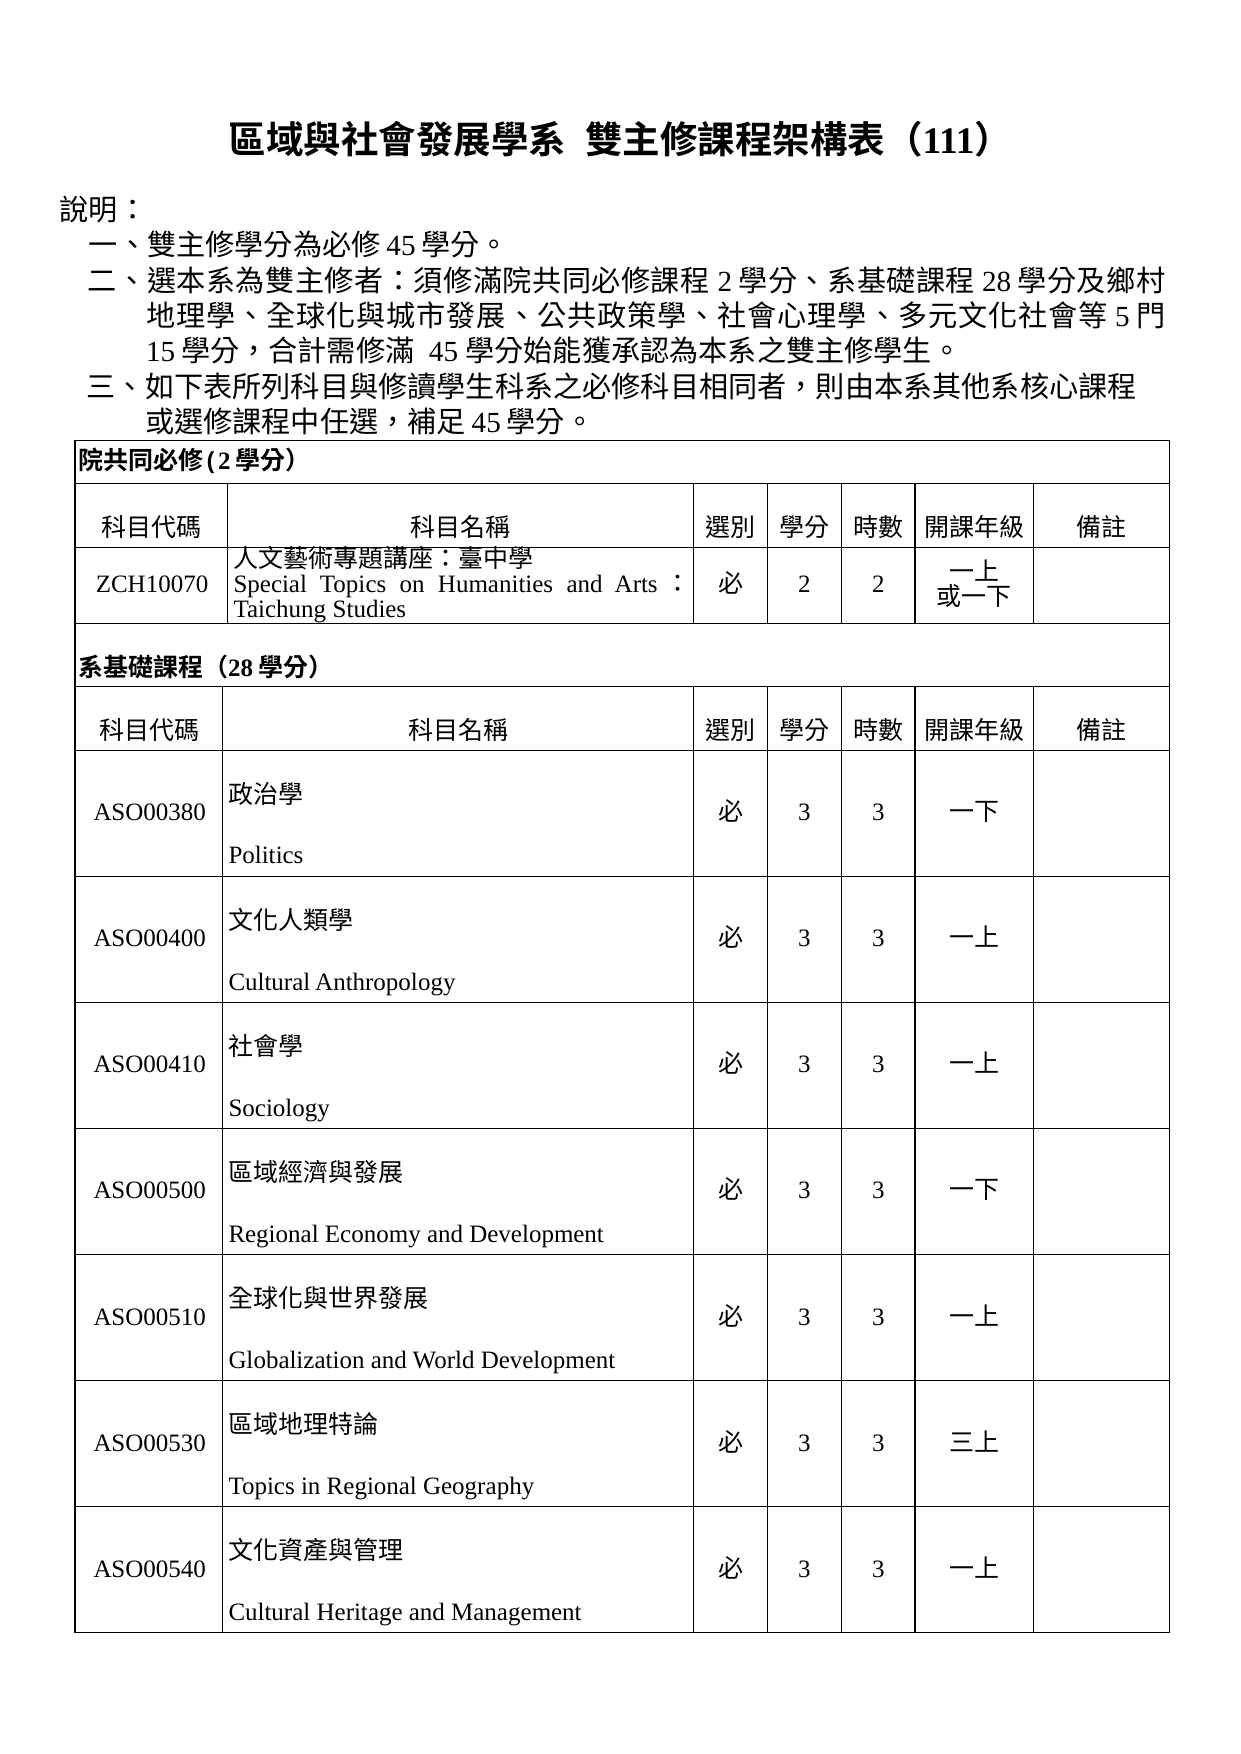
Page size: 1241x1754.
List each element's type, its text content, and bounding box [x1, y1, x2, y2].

table_cell 3 [842, 1381, 914, 1506]
table_cell [1034, 751, 1169, 876]
table_cell 科目代碼 [76, 484, 227, 547]
table_cell 時數 [842, 484, 914, 547]
table_cell 選別 [694, 687, 767, 750]
table_cell ASO00540 [76, 1507, 222, 1632]
table_cell 學分 [768, 687, 841, 750]
table_cell [1034, 1255, 1169, 1380]
table_cell 必 [694, 877, 767, 1002]
table_cell 一上 或一下 [916, 548, 1033, 623]
text 三、如下表所列科目與修讀學生科系之必修科目相同者，則由本系其他系核心課程或選修課程中任選，補足45學分。 [86, 369, 1165, 440]
table_cell 開課年級 [916, 484, 1033, 547]
table_cell [1034, 1507, 1169, 1632]
table_cell 3 [842, 1255, 914, 1380]
table_cell 文化資產與管理 Cultural Heritage and Management [223, 1507, 693, 1632]
table_cell 全球化與世界發展 Globalization and World Development [223, 1255, 693, 1380]
table_cell ASO00380 [76, 751, 222, 876]
text 二、選本系為雙主修者：須修滿院共同必修課程2學分、系基礎課程28學分及鄉村地理學、全球化與城市發展、公共政策學、社會心理學、多元文化社會等5門15學分，合計需修滿 45 學分始能獲承認為本系之雙主修學生。 [87, 263, 1165, 369]
table_cell 政治學 Politics [223, 751, 693, 876]
table_cell 必 [694, 751, 767, 876]
table_cell 文化人類學 Cultural Anthropology [223, 877, 693, 1002]
table_cell 3 [842, 1003, 914, 1128]
table_cell ASO00530 [76, 1381, 222, 1506]
table_cell 3 [768, 751, 841, 876]
table_cell 社會學 Sociology [223, 1003, 693, 1128]
table_cell 2 [842, 548, 914, 623]
table_cell 3 [842, 751, 914, 876]
table_cell 人文藝術專題講座：臺中學 Special Topics on Humanities and Arts：Taichung Studies [228, 548, 693, 623]
table_cell ASO00410 [76, 1003, 222, 1128]
table_cell [1034, 1381, 1169, 1506]
table_cell 3 [842, 1129, 914, 1254]
table_cell 3 [768, 1381, 841, 1506]
table_cell 三上 [916, 1381, 1033, 1506]
text 說明： [1, 192, 1165, 227]
table_cell 必 [694, 548, 767, 623]
table_cell 3 [768, 1507, 841, 1632]
table_cell 時數 [842, 687, 914, 750]
table_cell 一下 [916, 1129, 1033, 1254]
table_header 院共同必修(2學分） [76, 441, 1169, 483]
table_cell 一上 [916, 1507, 1033, 1632]
table_cell 2 [768, 548, 841, 623]
table_cell 3 [842, 1507, 914, 1632]
table_cell 選別 [694, 484, 767, 547]
table_cell 區域經濟與發展 Regional Economy and Development [223, 1129, 693, 1254]
table_cell [1034, 1003, 1169, 1128]
table_cell 3 [768, 1129, 841, 1254]
table_cell ASO00500 [76, 1129, 222, 1254]
table_cell 科目代碼 [76, 687, 222, 750]
table_cell 系基礎課程（28學分） [76, 624, 1169, 686]
table_cell 一下 [916, 751, 1033, 876]
table_cell ASO00400 [76, 877, 222, 1002]
table_cell 必 [694, 1129, 767, 1254]
table_cell [1034, 877, 1169, 1002]
table_cell 備註 [1034, 687, 1169, 750]
table_cell 開課年級 [916, 687, 1033, 750]
table_cell 一上 [916, 1255, 1033, 1380]
table_cell 3 [768, 1003, 841, 1128]
table_cell 3 [842, 877, 914, 1002]
table_cell 學分 [768, 484, 841, 547]
table_cell 一上 [916, 877, 1033, 1002]
table_cell ASO00510 [76, 1255, 222, 1380]
table_cell 備註 [1034, 484, 1169, 547]
table_cell [1034, 548, 1169, 623]
table_cell 必 [694, 1003, 767, 1128]
text 一、雙主修學分為必修45學分。 [1, 227, 1240, 263]
table_cell 科目名稱 [228, 484, 693, 547]
table_cell 必 [694, 1381, 767, 1506]
table_cell 一上 [916, 1003, 1033, 1128]
table_cell ZCH10070 [76, 548, 227, 623]
text 區域與社會發展學系 雙主修課程架構表（111） [75, 96, 1165, 158]
table_cell 3 [768, 1255, 841, 1380]
table_cell 科目名稱 [223, 687, 693, 750]
table_cell [1034, 1129, 1169, 1254]
table_cell 區域地理特論 Topics in Regional Geography [223, 1381, 693, 1506]
table_cell 3 [768, 877, 841, 1002]
table_cell 必 [694, 1255, 767, 1380]
table_cell 必 [694, 1507, 767, 1632]
